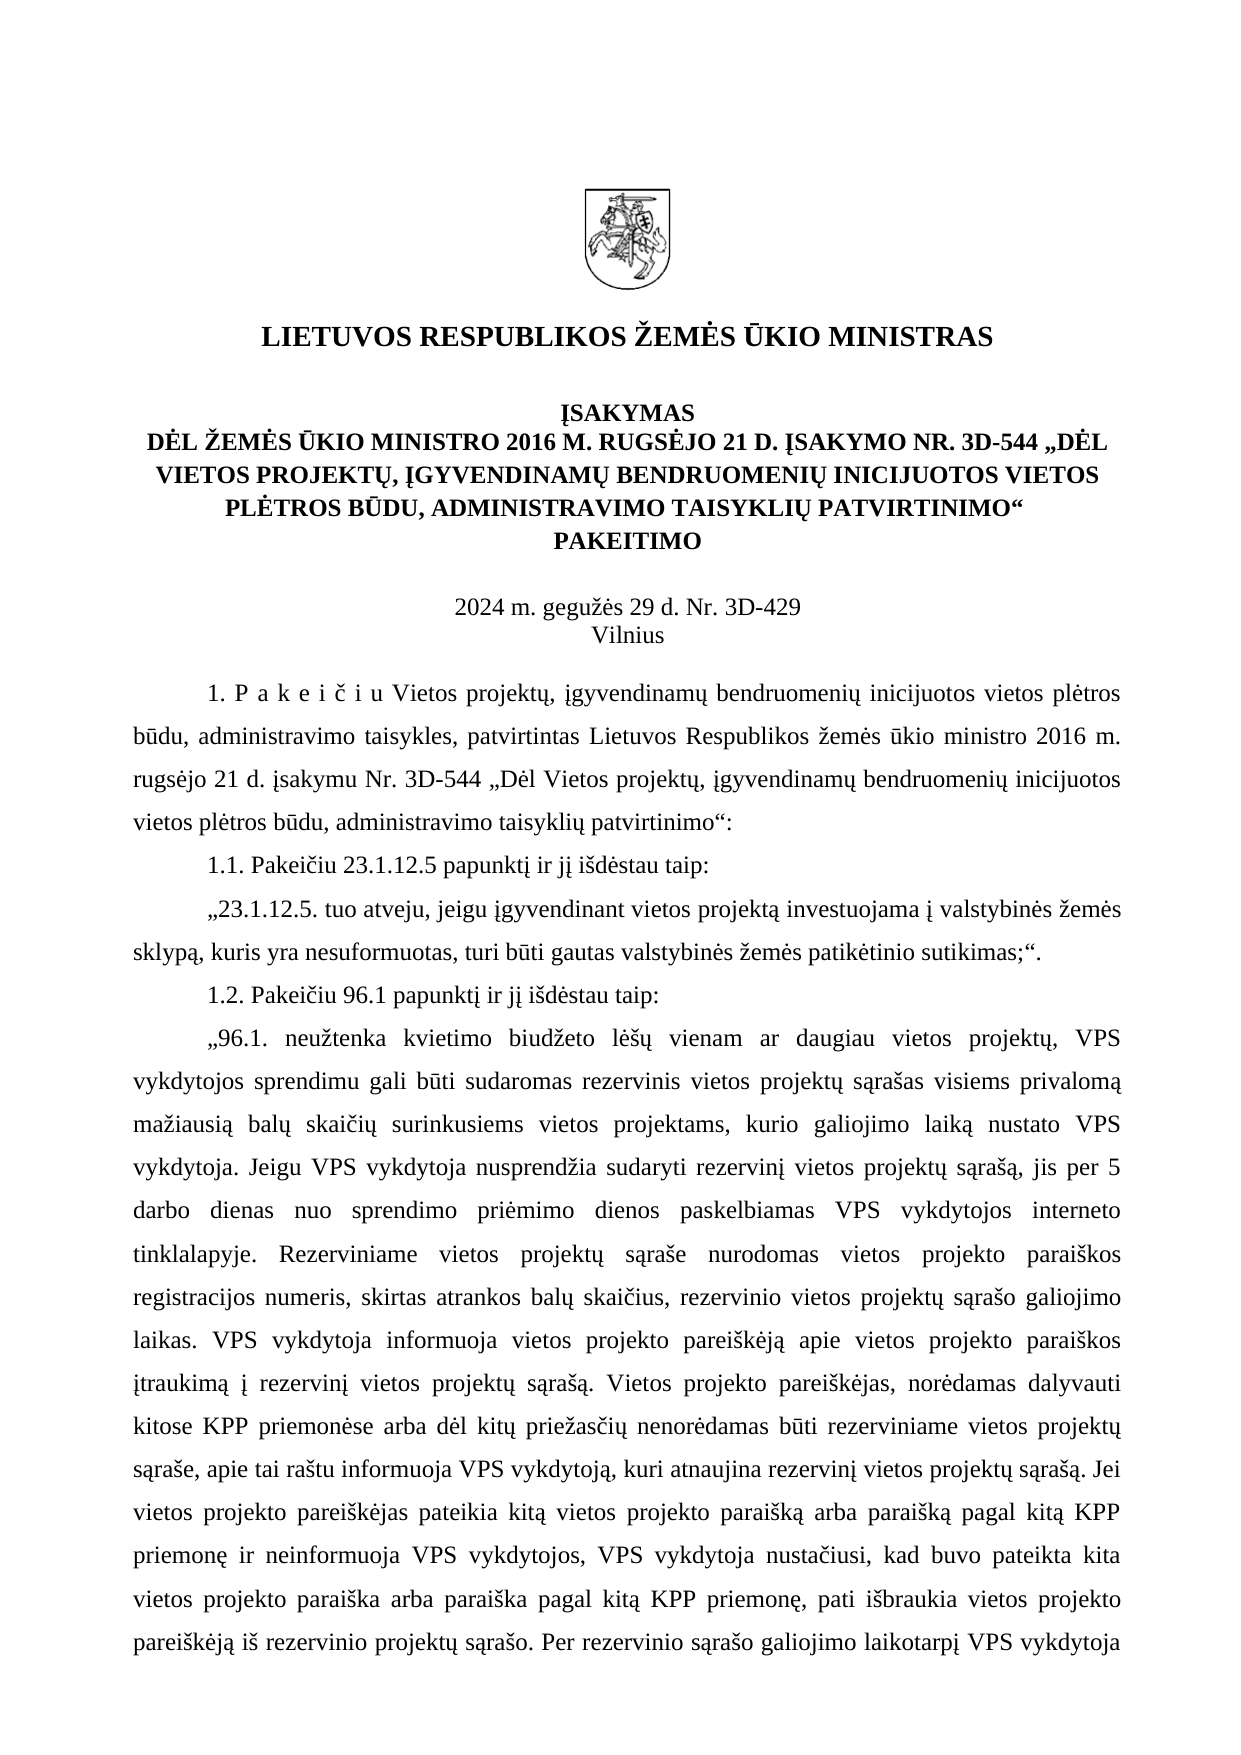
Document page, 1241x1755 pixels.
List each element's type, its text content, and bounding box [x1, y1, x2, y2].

text „23.1.12.5. tuo atveju, jeigu įgyvendinant vietos projektą investuojama į valstybinės žemės sklypą, kuris yra nesuformuotas, turi būti gautas valstybinės žemės patikėtinio sutikimas;“. [133, 894, 1122, 966]
text „96.1. neužtenka kvietimo biudžeto lėšų vienam ar daugiau vietos projektų, VPS vykdytojos sprendimu gali būti sudaromas rezervinis vietos projektų sąrašas visiems privalomą mažiausią balų skaičių surinkusiems vietos projektams, kurio galiojimo laiką nustato VPS vykdytoja. Jeigu VPS vykdytoja nusprendžia sudaryti rezervinį vietos projektų sąrašą, jis per 5 darbo dienas nuo sprendimo priėmimo dienos paskelbiamas VPS vykdytojos interneto tinklalapyje. Rezerviniame vietos projektų sąraše nurodomas vietos projekto paraiškos registracijos numeris, skirtas atrankos balų skaičius, rezervinio vietos projektų sąrašo galiojimo laikas. VPS vykdytoja informuoja vietos projekto pareiškėją apie vietos projekto paraiškos įtraukimą į rezervinį vietos projektų sąrašą. Vietos projekto pareiškėjas, norėdamas dalyvauti kitose KPP priemonėse arba dėl kitų priežasčių nenorėdamas būti rezerviniame vietos projektų sąraše, apie tai raštu informuoja VPS vykdytoją, kuri atnaujina rezervinį vietos projektų sąrašą. Jei vietos projekto pareiškėjas pateikia kitą vietos projekto paraišką arba paraišką pagal kitą KPP priemonę ir neinformuoja VPS vykdytojos, VPS vykdytoja nustačiusi, kad buvo pateikta kita vietos projekto paraiška arba paraiška pagal kitą KPP priemonę, pati išbraukia vietos projekto pareiškėją iš rezervinio projektų sąrašo. Per rezervinio sąrašo galiojimo laikotarpį VPS vykdytoja [133, 1023, 1122, 1656]
text PAKEITIMO [133, 526, 1122, 554]
text LIETUVOS RESPUBLIKOS ŽEMĖS ŪKIO MINISTRAS [133, 319, 1122, 352]
text DĖL ŽEMĖS ŪKIO MINISTRO 2016 M. RUGSĖJO 21 D. ĮSAKYMO NR. 3D-544 „DĖL VIETOS PROJEKTŲ, ĮGYVENDINAMŲ BENDRUOMENIŲ INICIJUOTOS VIETOS PLĖTROS BŪDU, ADMINISTRAVIMO TAISYKLIŲ PATVIRTINIMO“ [133, 427, 1122, 522]
text Vilnius [133, 621, 1122, 649]
text 1.1. Pakeičiu 23.1.12.5 papunktį ir jį išdėstau taip: [133, 851, 1122, 879]
text 1. P a k e i č i u Vietos projektų, įgyvendinamų bendruomenių inicijuotos vietos plėtros būdu, administravimo taisykles, patvirtintas Lietuvos Respublikos žemės ūkio ministro 2016 m. rugsėjo 21 d. įsakymu Nr. 3D-544 „Dėl Vietos projektų, įgyvendinamų bendruomenių inicijuotos vietos plėtros būdu, administravimo taisyklių patvirtinimo“: [133, 678, 1122, 836]
text 1.2. Pakeičiu 96.1 papunktį ir jį išdėstau taip: [133, 980, 1122, 1009]
text ĮSAKYMAS [133, 398, 1122, 427]
text 2024 m. gegužės 29 d. Nr. 3D-429 [133, 592, 1122, 621]
